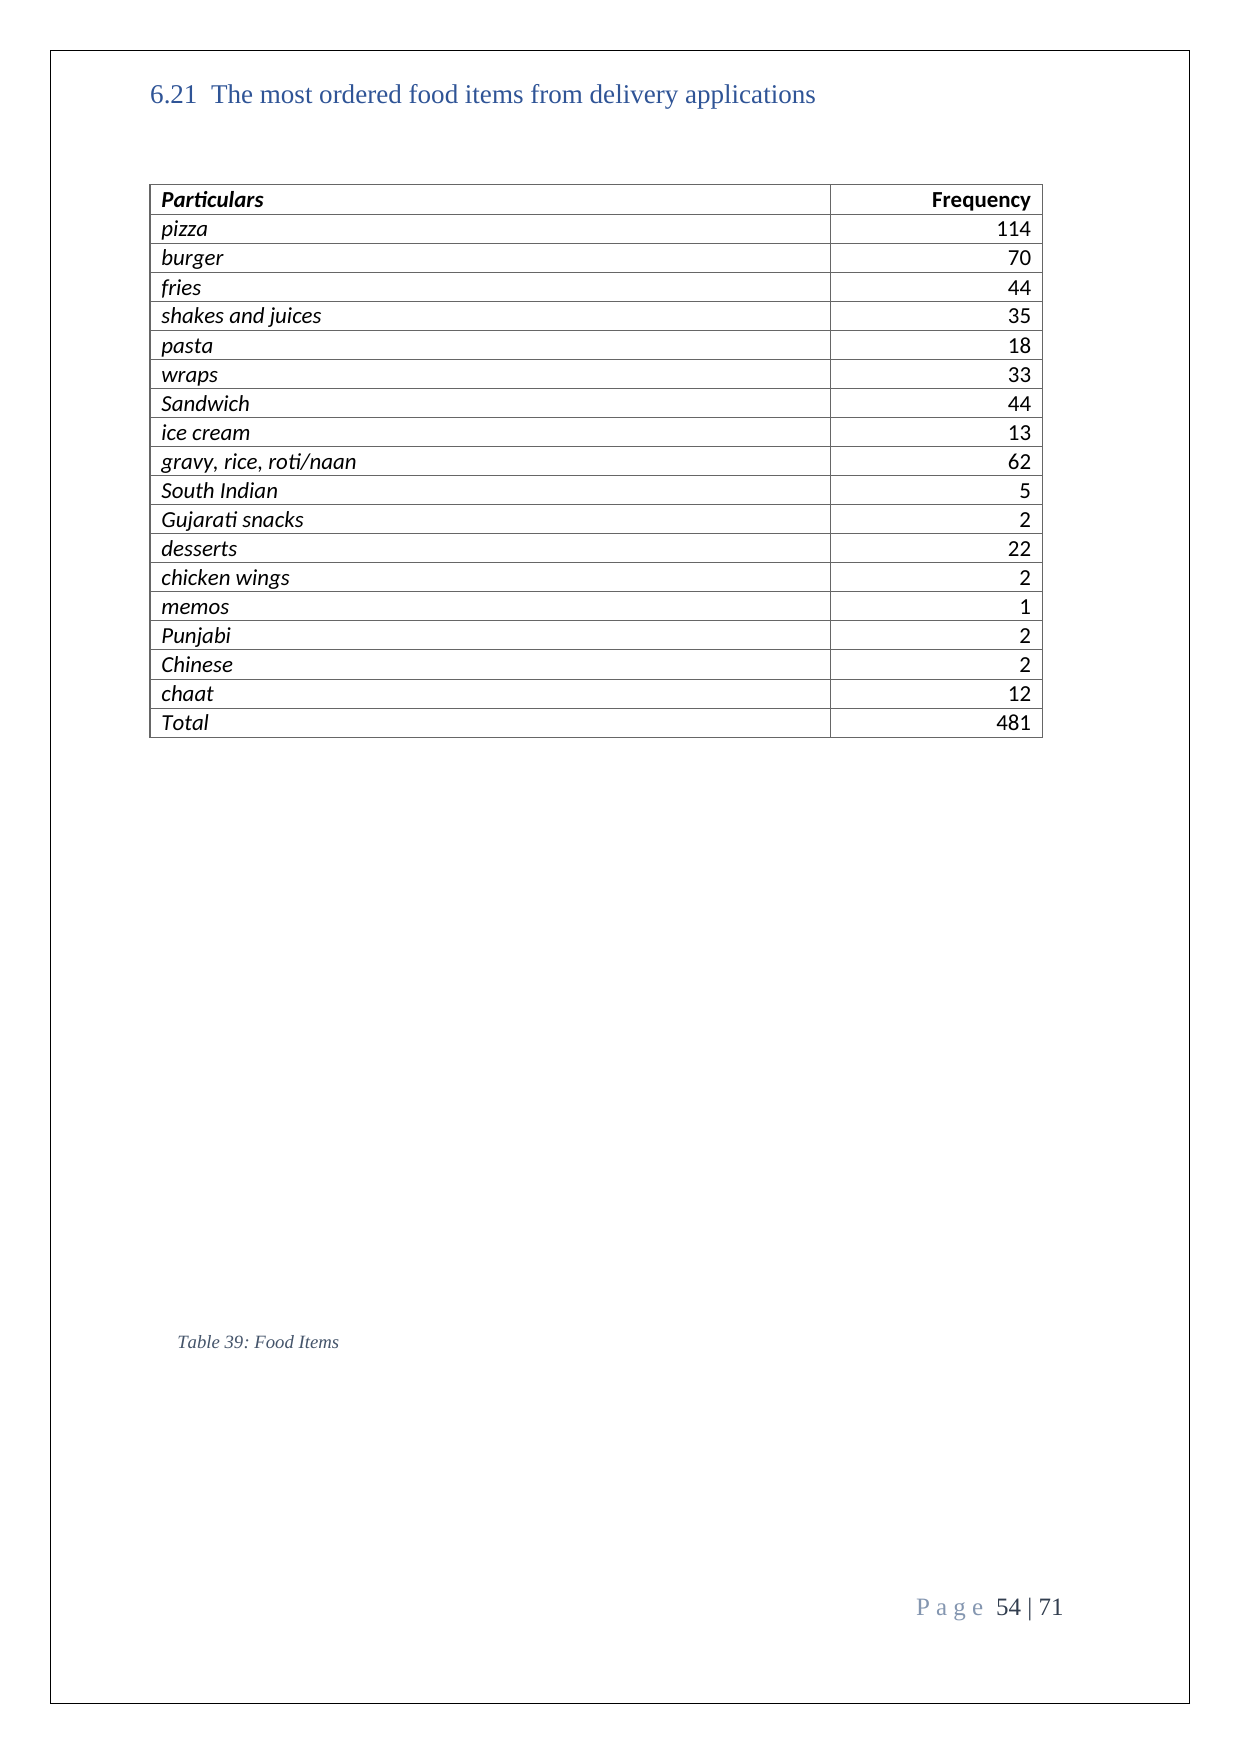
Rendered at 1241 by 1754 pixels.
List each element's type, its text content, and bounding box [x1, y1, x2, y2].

table_cell fries [151, 273, 830, 301]
table_cell memos [151, 592, 830, 620]
table_cell wraps [151, 360, 830, 388]
table_cell 2 [831, 563, 1042, 591]
table_cell 1 [831, 592, 1042, 620]
table_cell 2 [831, 505, 1042, 533]
table_cell Sandwich [151, 389, 830, 417]
table_cell Chinese [151, 650, 830, 678]
table_cell 22 [831, 534, 1042, 562]
table_cell burger [151, 244, 830, 272]
table_cell gravy, rice, roti/naan [151, 447, 830, 475]
table_cell 33 [831, 360, 1042, 388]
text Table 39: Food Items [177, 1331, 341, 1352]
table_cell 2 [831, 621, 1042, 649]
table_cell 44 [831, 273, 1042, 301]
table_cell Punjabi [151, 621, 830, 649]
table_cell desserts [151, 534, 830, 562]
table_cell Gujarati snacks [151, 505, 830, 533]
table_cell chaat [151, 680, 830, 707]
subtitle 6.21 The most ordered food items from delivery applications [150, 78, 1090, 109]
table_cell chicken wings [151, 563, 830, 591]
table_cell 481 [831, 709, 1042, 737]
table_cell Total [151, 709, 830, 737]
table_cell 13 [831, 418, 1042, 446]
table_cell 2 [831, 650, 1042, 678]
table_cell 62 [831, 447, 1042, 475]
table_cell pasta [151, 331, 830, 359]
table_cell 5 [831, 476, 1042, 504]
table_header Frequency [831, 185, 1042, 213]
table_cell 70 [831, 244, 1042, 272]
table_cell shakes and juices [151, 302, 830, 330]
table_header Particulars [151, 185, 830, 213]
table_cell South Indian [151, 476, 830, 504]
table_cell ice cream [151, 418, 830, 446]
table_cell 35 [831, 302, 1042, 330]
table_cell 114 [831, 215, 1042, 242]
table_cell 12 [831, 680, 1042, 707]
table_cell pizza [151, 215, 830, 242]
table_cell 18 [831, 331, 1042, 359]
table_cell 44 [831, 389, 1042, 417]
